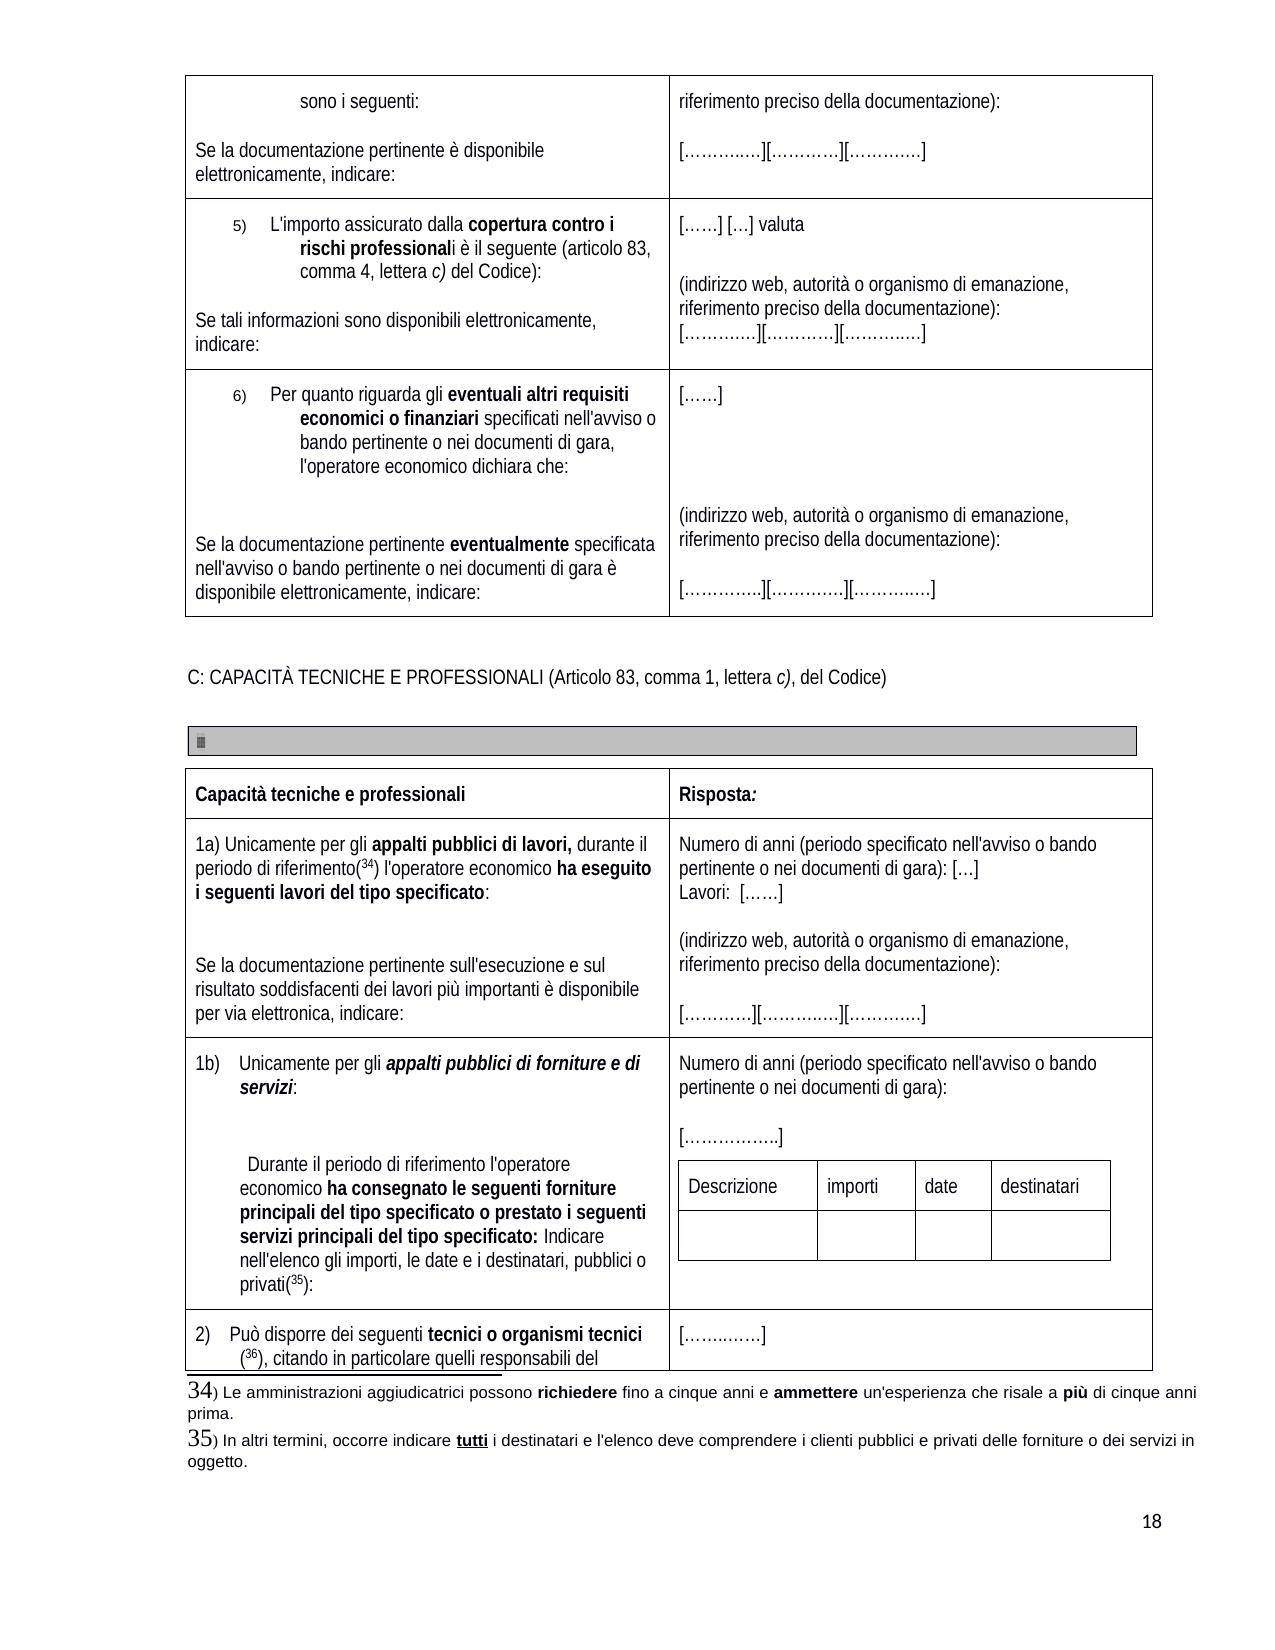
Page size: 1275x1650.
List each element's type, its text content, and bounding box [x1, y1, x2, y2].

table_cell 1a) Unicamente per gli appalti pubblici di lavori, durante il periodo di riferimento() l'operatore economico ha eseguito i seguenti lavori del tipo specificato: Se la documentazione pertinente sull'esecuzione e sul risultato soddisfacenti dei lavori più importanti è disponibile per via elettronica, indicare: [186, 819, 669, 1037]
table_cell 1b) Unicamente per gli appalti pubblici di forniture e di servizi: Durante il periodo di riferimento l'operatore economico ha consegnato le seguenti forniture principali del tipo specificato o prestato i seguenti servizi principali del tipo specificato: Indicare nell'elenco gli importi, le date e i destinatari, pubblici o privati(): [186, 1038, 669, 1308]
table_header Risposta: [670, 769, 1152, 818]
text Tale Sezione è da compilare solo se le informazioni sono state richieste espressamente dall’amministrazione aggiudicatrice o dall’ente aggiudicatore nell’avviso o bando pertinente o nei documenti di gara. [189, 727, 1136, 755]
table_cell Numero di anni (periodo specificato nell'avviso o bando pertinente o nei documenti di gara): [……………..] [670, 1038, 1152, 1308]
table_cell riferimento preciso della documentazione): [………..…][…………][……….…] [670, 76, 1152, 198]
table_cell Per quanto riguarda gli eventuali altri requisiti economici o finanziari specificati nell'avviso o bando pertinente o nei documenti di gara, l'operatore economico dichiara che: Se la documentazione pertinente eventualmente specificata nell'avviso o bando pertinente o nei documenti di gara è disponibile elettronicamente, indicare: [186, 370, 669, 616]
table_cell [……..……] [670, 1310, 1152, 1370]
table_cell sono i seguenti: Se la documentazione pertinente è disponibile elettronicamente, indicare: [186, 76, 669, 198]
title C: Capacità tecniche e professionali (Articolo 83, comma 1, lettera c), del Codice) [187, 665, 1137, 689]
table_header importi [818, 1161, 915, 1210]
table_cell [679, 1211, 817, 1260]
table_cell L'importo assicurato dalla copertura contro i rischi professionali è il seguente (articolo 83, comma 4, lettera c) del Codice): Se tali informazioni sono disponibili elettronicamente, indicare: [186, 199, 669, 369]
table_cell [……] (indirizzo web, autorità o organismo di emanazione, riferimento preciso della documentazione): […………..][……….…][………..…] [670, 370, 1152, 616]
table_header Descrizione [679, 1161, 817, 1210]
table_cell [……] […] valuta (indirizzo web, autorità o organismo di emanazione, riferimento preciso della documentazione): [……….…][…………][………..…] [670, 199, 1152, 369]
table_cell 2) Può disporre dei seguenti tecnici o organismi tecnici (), citando in particolare quelli responsabili del [186, 1310, 669, 1370]
table_cell [992, 1211, 1110, 1260]
table_header Capacità tecniche e professionali [186, 769, 669, 818]
table_cell Numero di anni (periodo specificato nell'avviso o bando pertinente o nei documenti di gara): […] Lavori: [……] (indirizzo web, autorità o organismo di emanazione, riferimento preciso della documentazione): […………][………..…][……….…] [670, 819, 1152, 1037]
table_header destinatari [992, 1161, 1110, 1210]
table_cell [916, 1211, 991, 1260]
table_cell [818, 1211, 915, 1260]
table_header date [916, 1161, 991, 1210]
